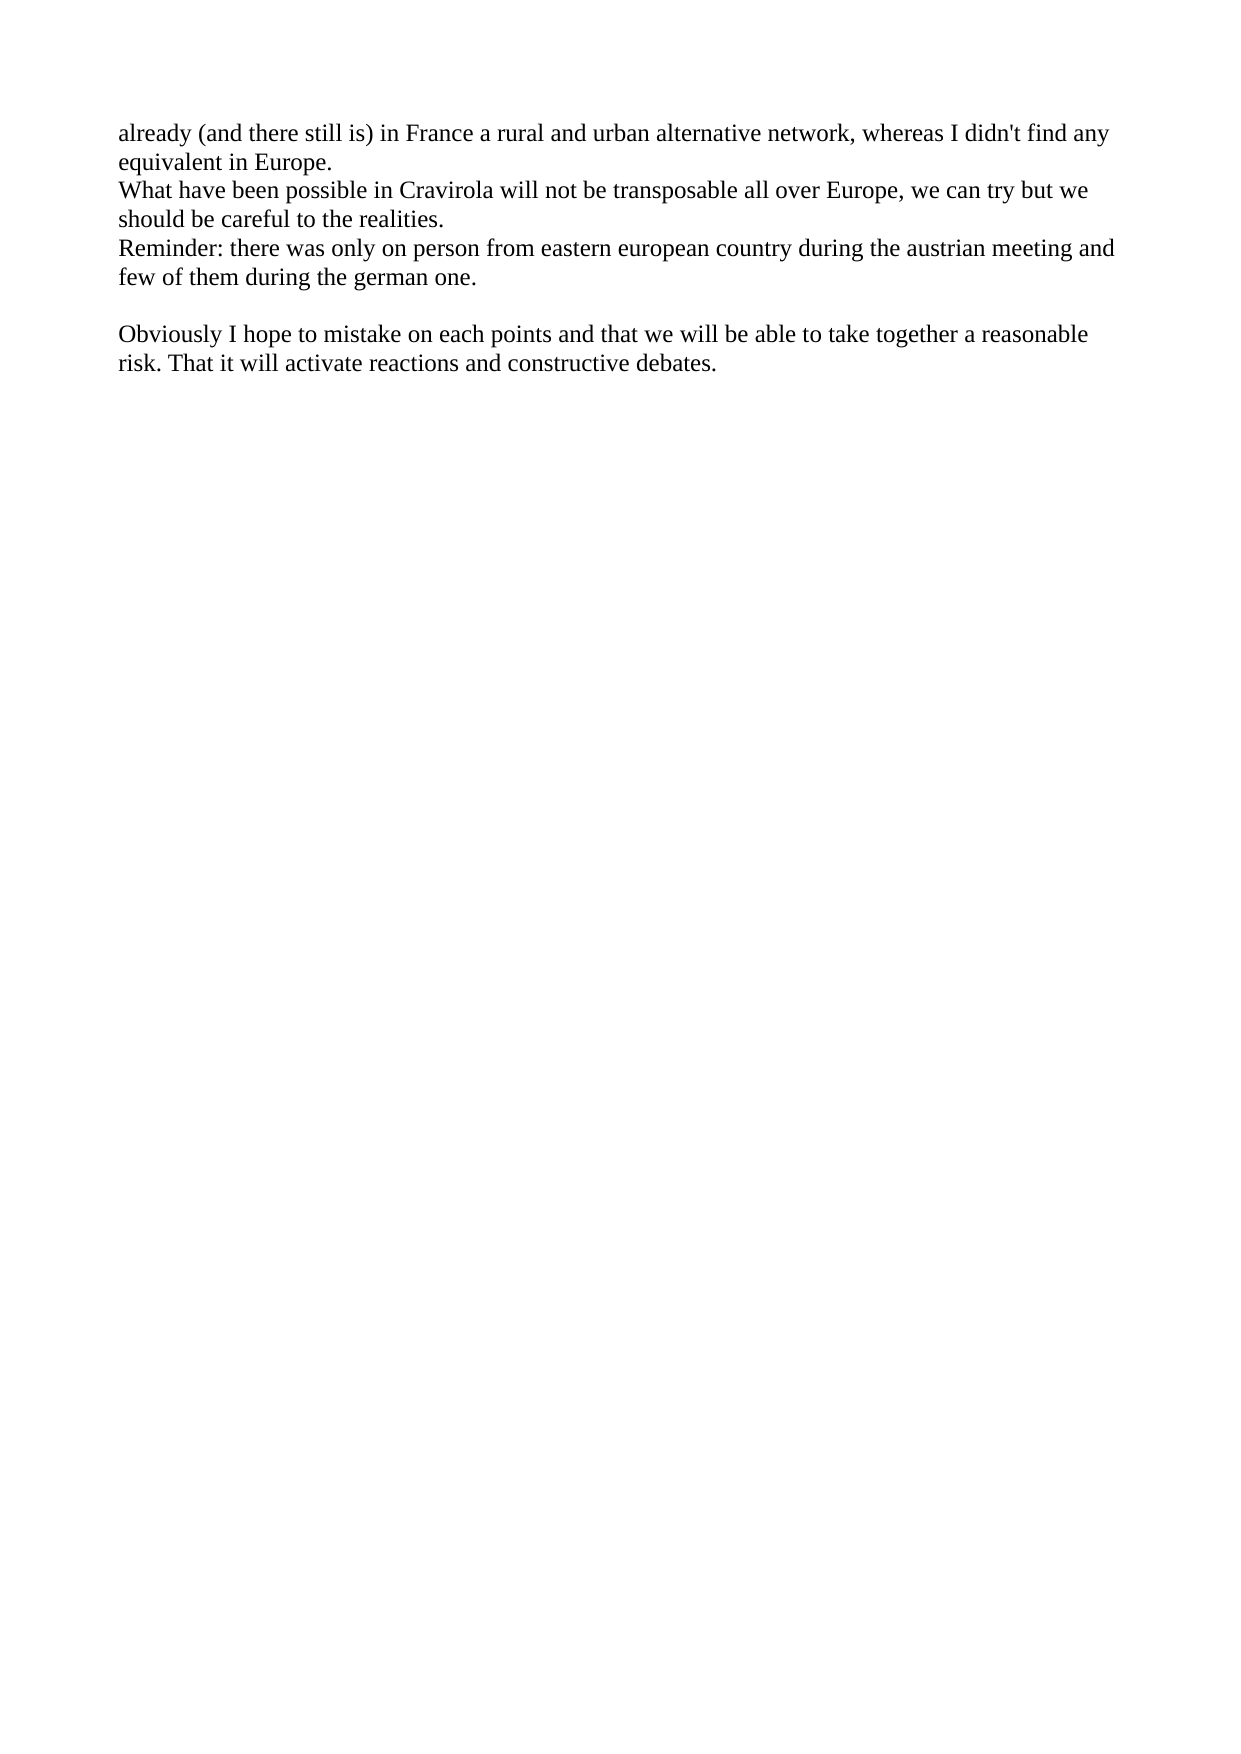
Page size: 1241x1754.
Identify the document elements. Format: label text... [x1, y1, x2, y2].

text Obviously I hope to mistake on each points and that we will be able to take together a reasonable risk. That it will activate reactions and constructive debates. [118, 319, 1122, 377]
text already (and there still is) in France a rural and urban alternative network, whereas I didn't find any equivalent in Europe. [118, 118, 1122, 176]
text What have been possible in Cravirola will not be transposable all over Europe, we can try but we should be careful to the realities. [118, 176, 1122, 233]
text Reminder: there was only on person from eastern european country during the austrian meeting and few of them during the german one. [118, 233, 1122, 291]
